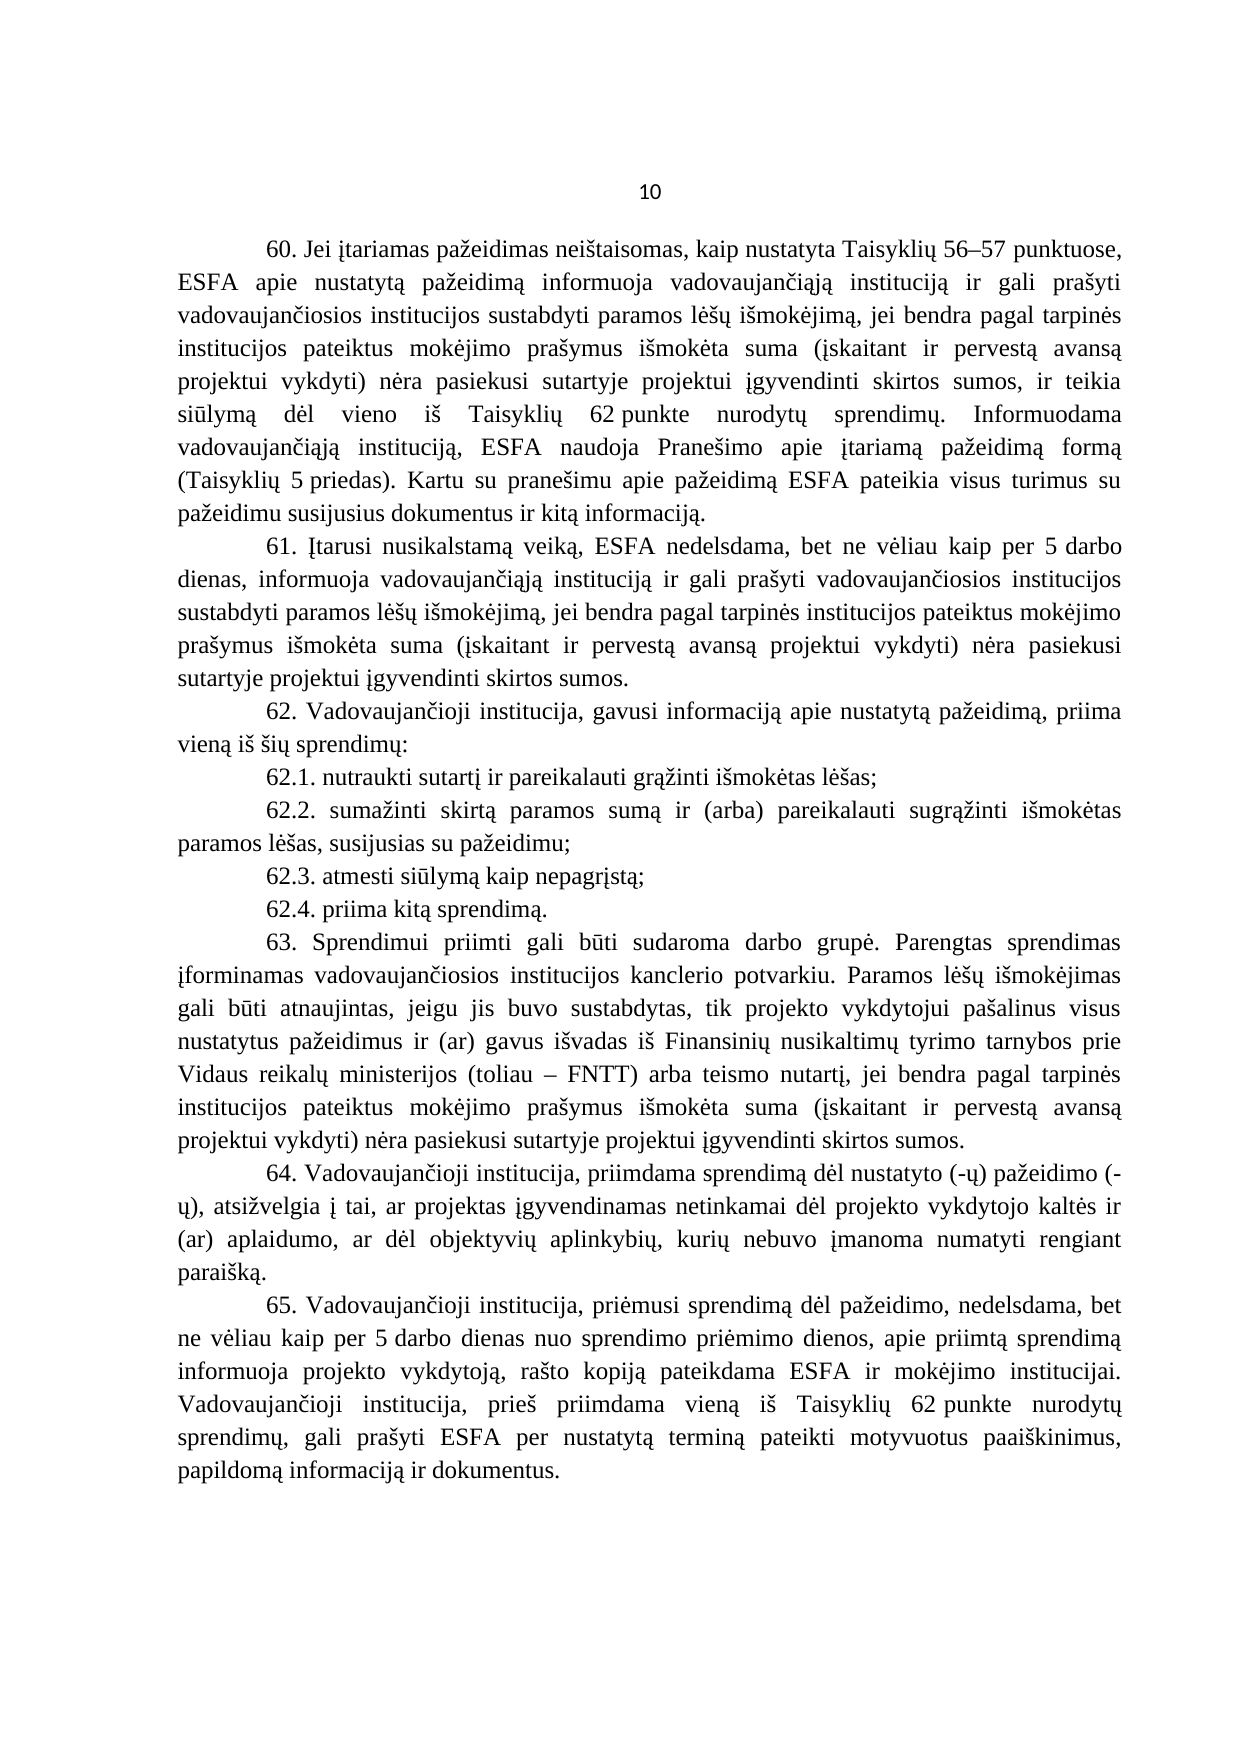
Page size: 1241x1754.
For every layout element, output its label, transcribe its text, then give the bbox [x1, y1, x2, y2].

text 62.1. nutraukti sutartį ir pareikalauti grąžinti išmokėtas lėšas; [177, 762, 1122, 791]
text 65. Vadovaujančioji institucija, priėmusi sprendimą dėl pažeidimo, nedelsdama, bet ne vėliau kaip per 5 darbo dienas nuo sprendimo priėmimo dienos, apie priimtą sprendimą informuoja projekto vykdytoją, rašto kopiją pateikdama ESFA ir mokėjimo institucijai. Vadovaujančioji institucija, prieš priimdama vieną iš Taisyklių 62 punkte nurodytų sprendimų, gali prašyti ESFA per nustatytą terminą pateikti motyvuotus paaiškinimus, papildomą informaciją ir dokumentus. [177, 1290, 1122, 1484]
text 61. Įtarusi nusikalstamą veiką, ESFA nedelsdama, bet ne vėliau kaip per 5 darbo dienas, informuoja vadovaujančiąją instituciją ir gali prašyti vadovaujančiosios institucijos sustabdyti paramos lėšų išmokėjimą, jei bendra pagal tarpinės institucijos pateiktus mokėjimo prašymus išmokėta suma (įskaitant ir pervestą avansą projektui vykdyti) nėra pasiekusi sutartyje projektui įgyvendinti skirtos sumos. [177, 531, 1122, 692]
text 62.4. priima kitą sprendimą. [177, 894, 1122, 923]
text 60. Jei įtariamas pažeidimas neištaisomas, kaip nustatyta Taisyklių 56–57 punktuose, ESFA apie nustatytą pažeidimą informuoja vadovaujančiąją instituciją ir gali prašyti vadovaujančiosios institucijos sustabdyti paramos lėšų išmokėjimą, jei bendra pagal tarpinės institucijos pateiktus mokėjimo prašymus išmokėta suma (įskaitant ir pervestą avansą projektui vykdyti) nėra pasiekusi sutartyje projektui įgyvendinti skirtos sumos, ir teikia siūlymą dėl vieno iš Taisyklių 62 punkte nurodytų sprendimų. Informuodama vadovaujančiąją instituciją, ESFA naudoja Pranešimo apie įtariamą pažeidimą formą (Taisyklių 5 priedas). Kartu su pranešimu apie pažeidimą ESFA pateikia visus turimus su pažeidimu susijusius dokumentus ir kitą informaciją. [177, 234, 1122, 527]
text 63. Sprendimui priimti gali būti sudaroma darbo grupė. Parengtas sprendimas įforminamas vadovaujančiosios institucijos kanclerio potvarkiu. Paramos lėšų išmokėjimas gali būti atnaujintas, jeigu jis buvo sustabdytas, tik projekto vykdytojui pašalinus visus nustatytus pažeidimus ir (ar) gavus išvadas iš Finansinių nusikaltimų tyrimo tarnybos prie Vidaus reikalų ministerijos (toliau – FNTT) arba teismo nutartį, jei bendra pagal tarpinės institucijos pateiktus mokėjimo prašymus išmokėta suma (įskaitant ir pervestą avansą projektui vykdyti) nėra pasiekusi sutartyje projektui įgyvendinti skirtos sumos. [177, 927, 1122, 1154]
text 64. Vadovaujančioji institucija, priimdama sprendimą dėl nustatyto (-ų) pažeidimo (-ų), atsižvelgia į tai, ar projektas įgyvendinamas netinkamai dėl projekto vykdytojo kaltės ir (ar) aplaidumo, ar dėl objektyvių aplinkybių, kurių nebuvo įmanoma numatyti rengiant paraišką. [177, 1158, 1122, 1286]
text 62.3. atmesti siūlymą kaip nepagrįstą; [177, 861, 1122, 890]
text 62. Vadovaujančioji institucija, gavusi informaciją apie nustatytą pažeidimą, priima vieną iš šių sprendimų: [177, 696, 1122, 758]
text 62.2. sumažinti skirtą paramos sumą ir (arba) pareikalauti sugrąžinti išmokėtas paramos lėšas, susijusias su pažeidimu; [177, 795, 1122, 857]
